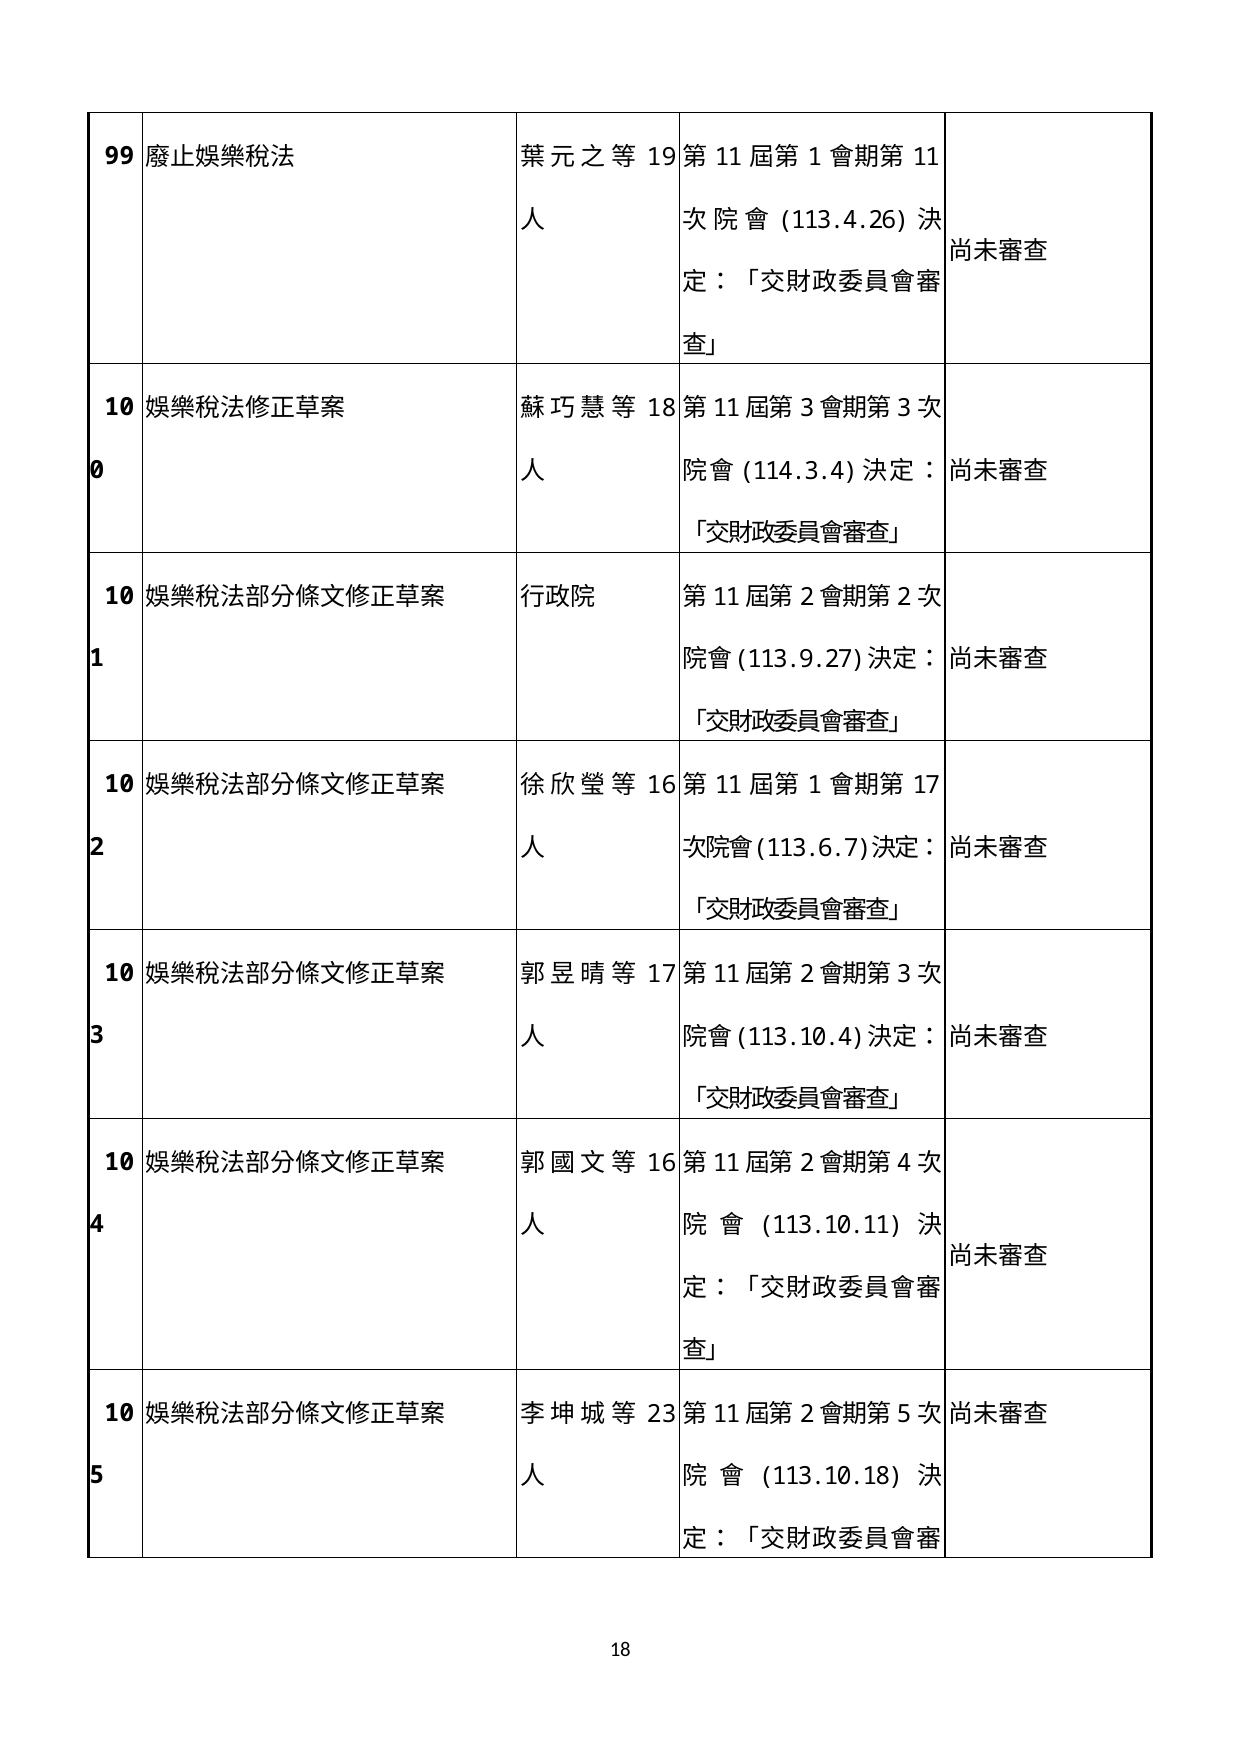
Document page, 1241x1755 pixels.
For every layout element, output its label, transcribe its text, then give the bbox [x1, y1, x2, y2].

table_cell 李坤城等23人 [517, 1370, 679, 1557]
table_cell [90, 364, 142, 552]
table_cell [90, 741, 142, 929]
table_cell 尚未審查 [946, 741, 1150, 929]
table_cell [90, 1370, 142, 1557]
table_cell 廢止娛樂稅法 [143, 113, 516, 363]
table_cell 郭國文等16人 [517, 1119, 679, 1368]
table_cell [90, 553, 142, 740]
table_cell 徐欣瑩等16人 [517, 741, 679, 929]
table_cell 尚未審查 [946, 553, 1150, 740]
table_cell 尚未審查 [946, 930, 1150, 1117]
table_cell 娛樂稅法部分條文修正草案 [143, 1119, 516, 1368]
table_cell [90, 1119, 142, 1368]
table_cell 尚未審查 [946, 1370, 1150, 1557]
table_cell 蘇巧慧等18人 [517, 364, 679, 552]
table_cell 郭昱晴等17人 [517, 930, 679, 1117]
table_cell [90, 113, 142, 363]
table_cell 第11屆第2會期第4次院會(113.10.11)決定：「交財政委員會審查」 [680, 1119, 944, 1368]
table_cell 第11屆第3會期第3次院會(114.3.4)決定：「交財政委員會審查」 [680, 364, 944, 552]
table_cell 葉元之等19人 [517, 113, 679, 363]
table_cell 尚未審查 [946, 1119, 1150, 1368]
table_cell 娛樂稅法部分條文修正草案 [143, 741, 516, 929]
table_cell [90, 840, 99, 852]
table_cell 尚未審查 [946, 113, 1150, 363]
table_cell 第11屆第2會期第2次院會(113.9.27)決定：「交財政委員會審查」 [680, 553, 944, 740]
table_cell 行政院 [517, 553, 679, 740]
table_cell 娛樂稅法部分條文修正草案 [143, 930, 516, 1117]
table_cell 第11屆第2會期第3次院會(113.10.4)決定：「交財政委員會審查」 [680, 930, 944, 1117]
table_cell 娛樂稅法部分條文修正草案 [143, 553, 516, 740]
table_cell 娛樂稅法修正草案 [143, 364, 516, 552]
table_cell 尚未審查 [946, 364, 1150, 552]
table_cell 第11屆第1會期第17次院會(113.6.7)決定：「交財政委員會審查」 [680, 741, 944, 929]
table_cell 第11屆第2會期第5次院會(113.10.18)決定：「交財政委員會審 [680, 1370, 944, 1557]
table_cell 第11屆第1會期第11次院會(113.4.26)決定：「交財政委員會審查」 [680, 113, 944, 363]
table_cell [90, 930, 142, 1117]
table_cell 娛樂稅法部分條文修正草案 [143, 1370, 516, 1557]
